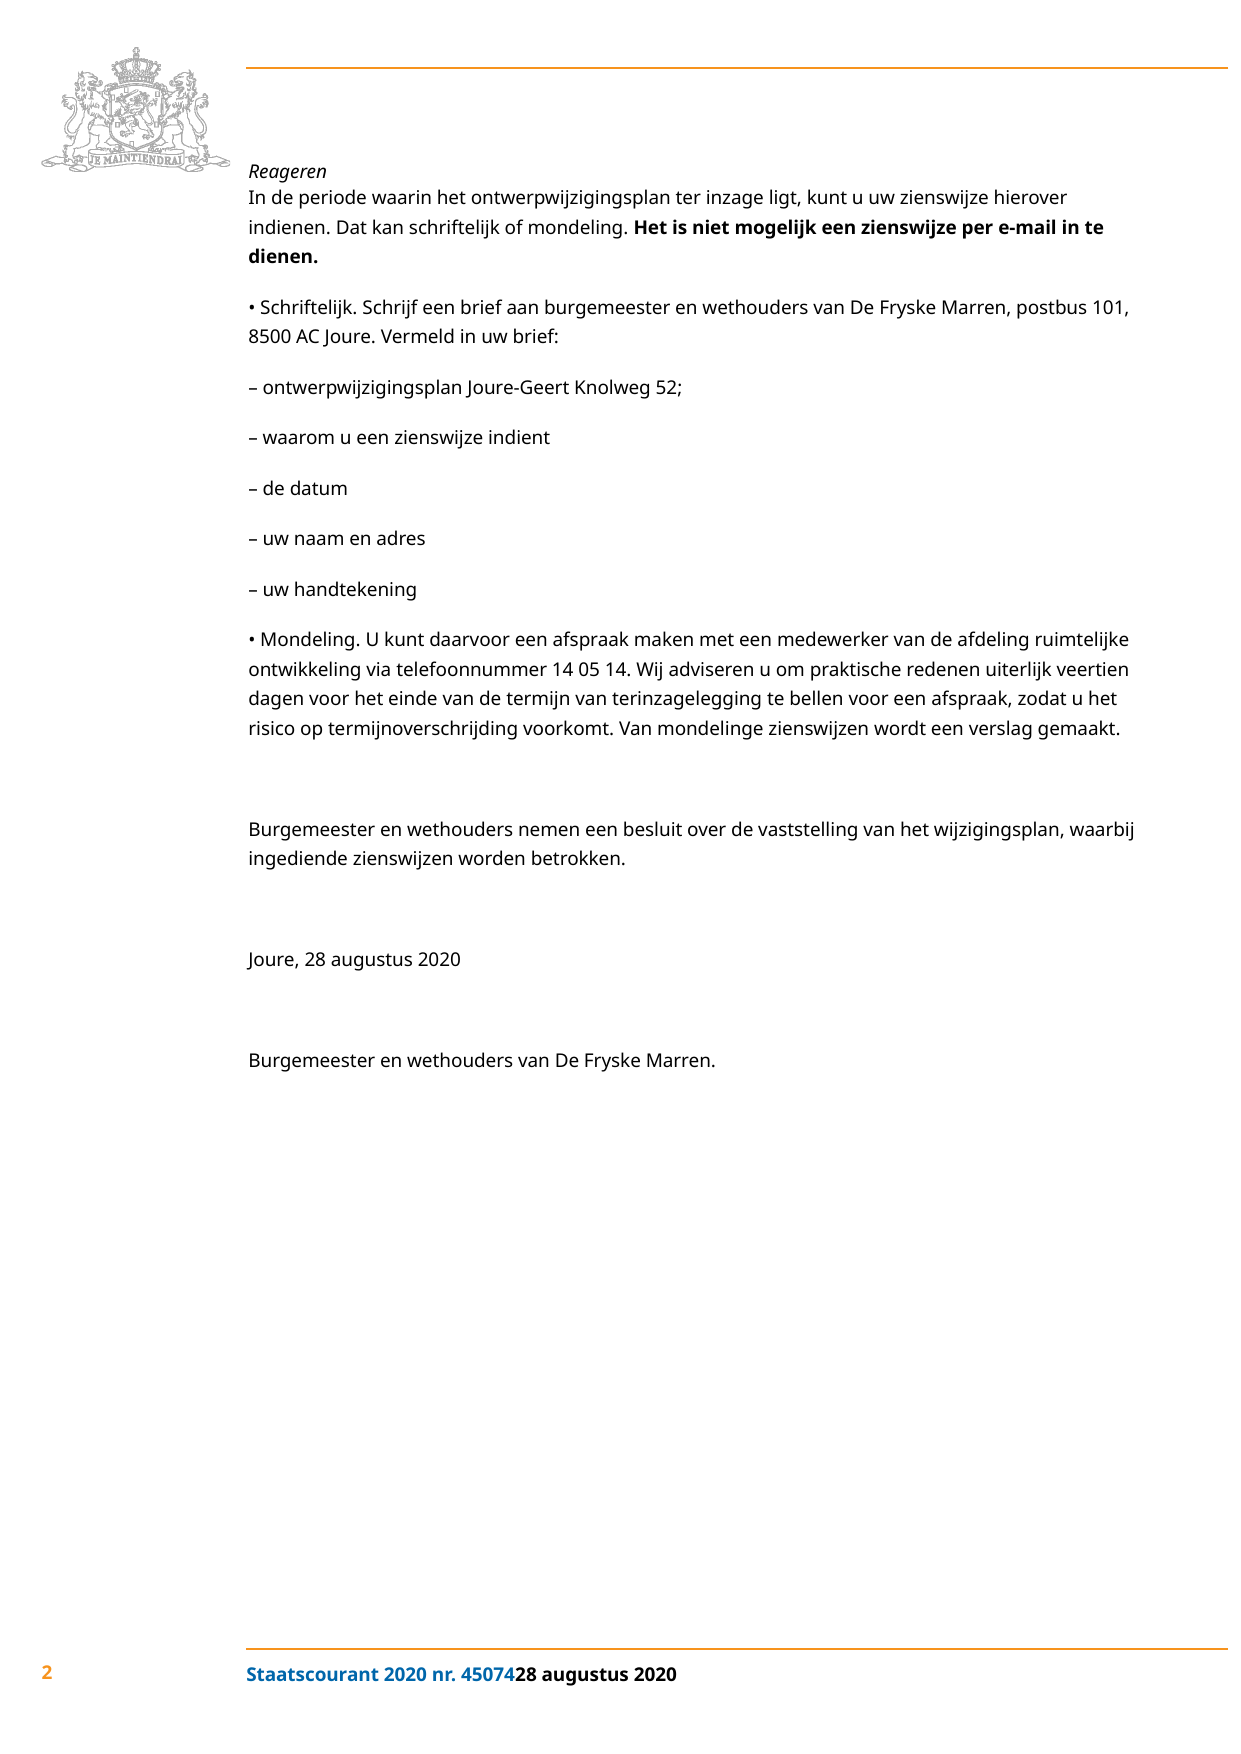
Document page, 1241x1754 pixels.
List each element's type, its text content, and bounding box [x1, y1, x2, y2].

text Burgemeester en wethouders nemen een besluit over de vaststelling van het wijzigingsplan, waarbij ingediende zienswijzen worden betrokken. [248, 816, 1152, 871]
text • Mondeling. U kunt daarvoor een afspraak maken met een medewerker van de afdeling ruimtelijke ontwikkeling via telefoonnummer 14 05 14. Wij adviseren u om praktische redenen uiterlijk veertien dagen voor het einde van de termijn van terinzagelegging te bellen voor een afspraak, zodat u het risico op termijnoverschrijding voorkomt. Van mondelinge zienswijzen wordt een verslag gemaakt. [248, 626, 1152, 741]
text – uw handtekening [248, 576, 1152, 601]
text Joure, 28 augustus 2020 [248, 946, 1152, 972]
picture [41, 47, 231, 172]
text – ontwerpwijzigingsplan Joure-Geert Knolweg 52; [248, 374, 1152, 400]
text • Schriftelijk. Schrijf een brief aan burgemeester en wethouders van De Fryske Marren, postbus 101, 8500 AC Joure. Vermeld in uw brief: [248, 294, 1152, 349]
text – waarom u een zienswijze indient [248, 424, 1152, 450]
text Reageren [248, 159, 1152, 184]
text In de periode waarin het ontwerpwijzigingsplan ter inzage ligt, kunt u uw zienswijze hierover indienen. Dat kan schriftelijk of mondeling. Het is niet mogelijk een zienswijze per e-mail in te dienen. [248, 184, 1152, 269]
text – uw naam en adres [248, 525, 1152, 551]
text Burgemeester en wethouders van De Fryske Marren. [248, 1047, 1152, 1073]
text – de datum [248, 475, 1152, 501]
